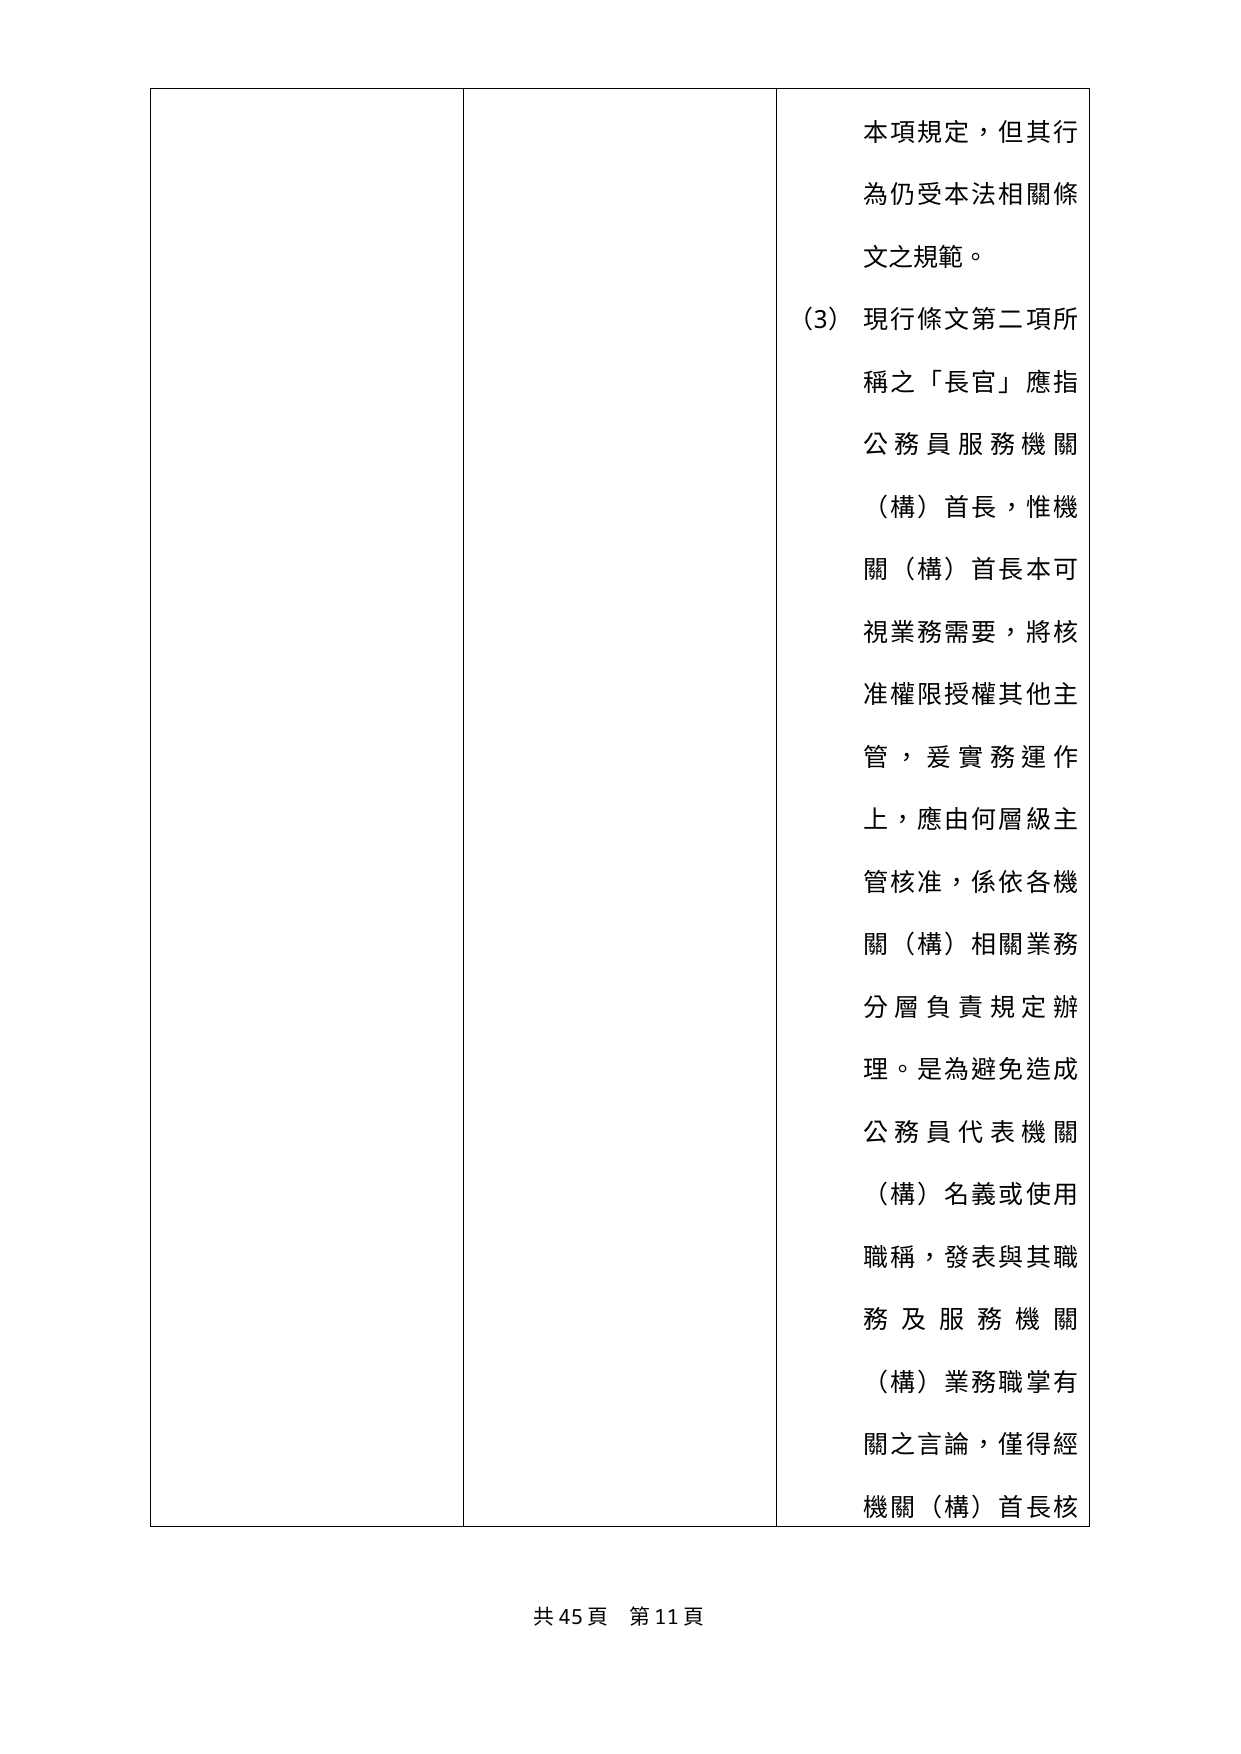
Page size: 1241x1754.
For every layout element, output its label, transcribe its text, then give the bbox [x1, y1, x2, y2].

table_cell [151, 89, 463, 1526]
table_cell [464, 89, 776, 1526]
table_cell 本條依現行條文修正。 本法適用對象係於現行本法第二十四條規定。茲以銓敘部九十五年四月十九日部法一字第○九五二六二八七○六號書函略以：「……銓敘部九十二年六月二十日部法一字第○九二二二五九○三一號令略以：『本法第二十四條規定……其中所稱〈公營事業機關〉服務人員不含〈公營事業機構〉之純勞工……』準此，公營事業機構除純勞工以外之服務人員，始為本法之適用對象。……」是本法相關條文之解釋如涉及「機關」範疇，例係含括「公營事業機構」在內；復依中央行政機關組織基準法第三條第三款規定，機構係機關依組織法規將其部分權限及職掌劃出，以達成其設立目的之組織，如實（試）驗、檢驗、研究、文教、醫療、社福、矯正、收容、訓練等機構在內，是除一般行政機關內受有俸給人員為本法適用對象（按：不含技工、工友、駕駛等依工友管理要點進用之人員）外，是類機構內受有俸給人員亦為本法適用對象。是為期本法相關條文規範明確，爰配合文字體例將本法之「機關」均修正為「機關（構）」。 第一項修正理由： 茲以公務員執行職務，本有保守政府機關（構）機密之義務，且現行國家機密保護法、政府資訊公開法及檔案法等相關法規，以及行政院訂頒之文書處理手冊等，已訂有公務機關應如何管理之相關規範，考量條文「絕對」二字似屬贅語，爰予以刪除。另本法適用對象包括政務人員及公務人員等，故將「退職」修正為「離職」。 本項及第十五條所稱「離職」，係指退休（職）、辭職、資遣、免職、撤職、調職、停職及休職等原因離開其職務。 第二項修正理由： 查司法院釋字第五○九號解釋意旨，言論自由為人民之基本權利，國家應給予最大限度之維護，俾其實現自我、溝通意見、追求真理及監督各種政治或社會活動之功能得以發揮；惟為兼顧對個人名譽、隱私及公共利益之保護，法律尚非不得對言論自由依其傳播方式為合理之限制。 茲以公務員經國家選任代表國家執行公權力，其言行在合理範圍內受相關法律之規範，實屬必要，是對於公務員以機關（構）名義發表言論，等同代表機關（構）發言，本應踐行經核准程序；又公務員如非代表機關（構）名義，惟使用其職稱發表與其職務及服務機關（構）業務職掌有關之言論者，與代表機關（構）發言應無二致，應同受核准程序之規範。惟公務員如未經機關（構）核准發表與其職務及服務機關（構）業務職掌有關之言論，但對於政府機關（構）形象、聲譽未造成負面影響，或係主動積極為政府機關（構）政策進行澄清、辯護者，均不生違反本項規定之疑慮。至於公務員以個人名義進行公共政策之討論，如未使用其職稱，亦未以機關（構）立場發表言論，自應回歸憲法保障之言論及表意自由。基此考量，爰刪除公務員以私人名義發表與職務有關之談話應經長官許可之規定。另公務員如使用職稱發表與其個人權益有關，惟與其職務或服務機關（構）業務職掌事項無關之言論時，雖不必然違反本項規定，但其行為仍受本法相關條文之規範。 現行條文第二項所稱之「長官」應指公務員服務機關（構）首長，惟機關（構）首長本可視業務需要，將核准權限授權其他主管，爰實務運作上，應由何層級主管核准，係依各機關（構）相關業務分層負責規定辦理。是為避免造成公務員代表機關（構）名義或使用職稱，發表與其職務及服務機關（構）業務職掌有關之言論，僅得經機關（構）首長核准，爰將「長官」修正為「機關（構）」。 現行條文規定公務員以私人或代表機關名義應經長官許可，然實務運作上，於發生緊急突發事件而須立即對外說明，致公務員發表與職務有關之談話未能事先經機關（構）許可，倘因課予公務員責任實未合理，是為利實務運作彈性，並尊重權責機關（構）人事管理權限，爰將「許可」修正為「核准」，即指事前或事後徵得機關（構）同意皆可。 又現行條文第二項有關「任意」用語，原係為避免公務員恣意發表談話而予以規範，考量其屬不確定法律概念，為免實務個案判斷時徒增爭議，爰予以刪除；另有關職務之「談話」用語，尚未能全盤涵蓋公務員意見表達之方式，爰酌修文字為「言論」，以期與憲法保障人民言論自由之旨相扣合。 [777, 89, 1089, 1526]
